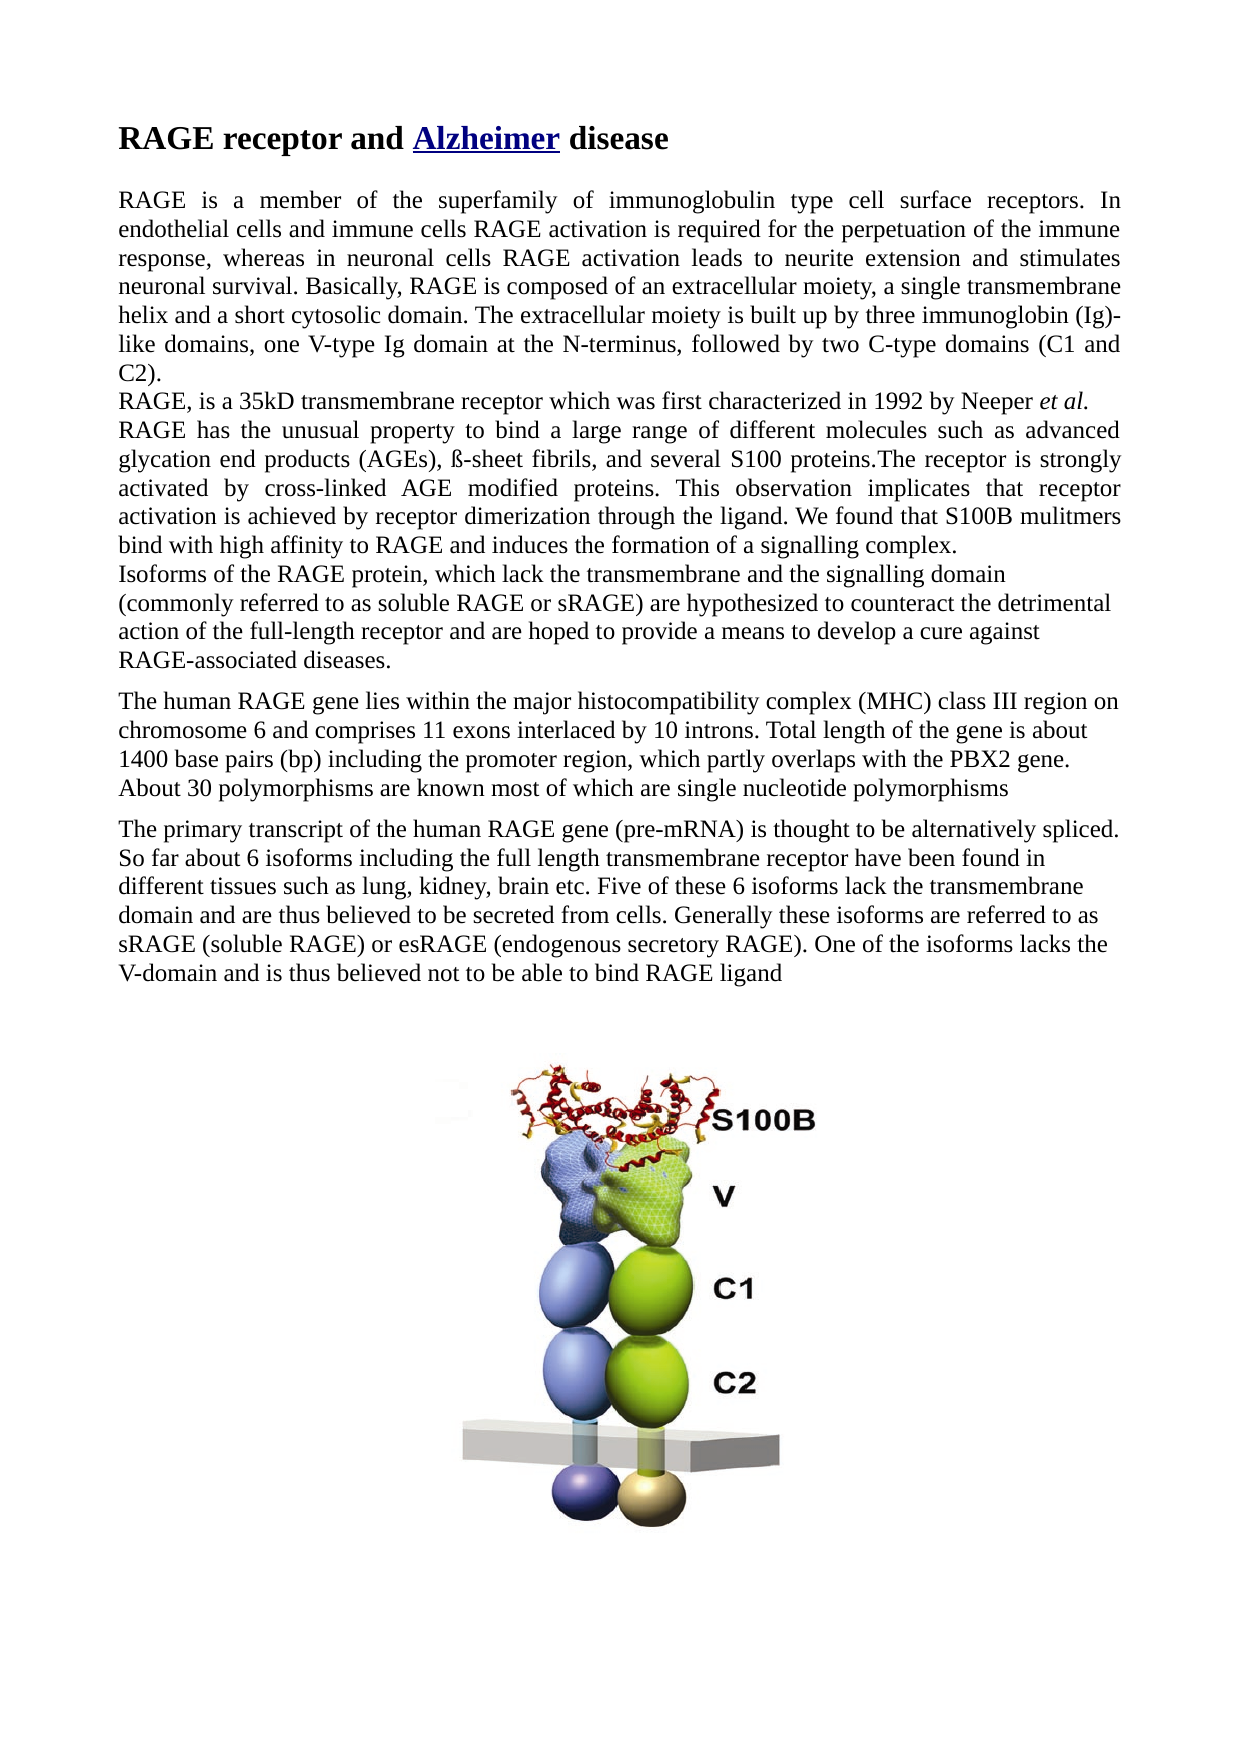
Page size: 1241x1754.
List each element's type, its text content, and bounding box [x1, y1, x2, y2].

text The primary transcript of the human RAGE gene (pre-mRNA) is thought to be alternatively spliced. So far about 6 isoforms including the full length transmembrane receptor have been found in different tissues such as lung, kidney, brain etc. Five of these 6 isoforms lack the transmembrane domain and are thus believed to be secreted from cells. Generally these isoforms are referred to as sRAGE (soluble RAGE) or esRAGE (endogenous secretory RAGE). One of the isoforms lacks the V-domain and is thus believed not to be able to bind RAGE ligand [118, 814, 1122, 986]
text RAGE receptor and Alzheimer disease [118, 118, 1122, 156]
text RAGE is a member of the superfamily of immunoglobulin type cell surface receptors. In endothelial cells and immune cells RAGE activation is required for the perpetuation of the immune response, whereas in neuronal cells RAGE activation leads to neurite extension and stimulates neuronal survival. Basically, RAGE is composed of an extracellular moiety, a single transmembrane helix and a short cytosolic domain. The extracellular moiety is built up by three immunoglobin (Ig)-like domains, one V-type Ig domain at the N-terminus, followed by two C-type domains (C1 and C2). [118, 185, 1122, 386]
picture [435, 1053, 825, 1534]
text RAGE has the unusual property to bind a large range of different molecules such as advanced glycation end products (AGEs), ß-sheet fibrils, and several S100 proteins.The receptor is strongly activated by cross-linked AGE modified proteins. This observation implicates that receptor activation is achieved by receptor dimerization through the ligand. We found that S100B mulitmers bind with high affinity to RAGE and induces the formation of a signalling complex. [118, 415, 1122, 559]
table_header [118, 1004, 126, 1014]
text Isoforms of the RAGE protein, which lack the transmembrane and the signalling domain (commonly referred to as soluble RAGE or sRAGE) are hypothesized to counteract the detrimental action of the full-length receptor and are hoped to provide a means to develop a cure against RAGE-associated diseases. [118, 559, 1122, 674]
text RAGE, is a 35kD transmembrane receptor which was first characterized in 1992 by Neeper et al. [118, 386, 1122, 415]
text The human RAGE gene lies within the major histocompatibility complex (MHC) class III region on chromosome 6 and comprises 11 exons interlaced by 10 introns. Total length of the gene is about 1400 base pairs (bp) including the promoter region, which partly overlaps with the PBX2 gene. About 30 polymorphisms are known most of which are single nucleotide polymorphisms [118, 686, 1122, 801]
